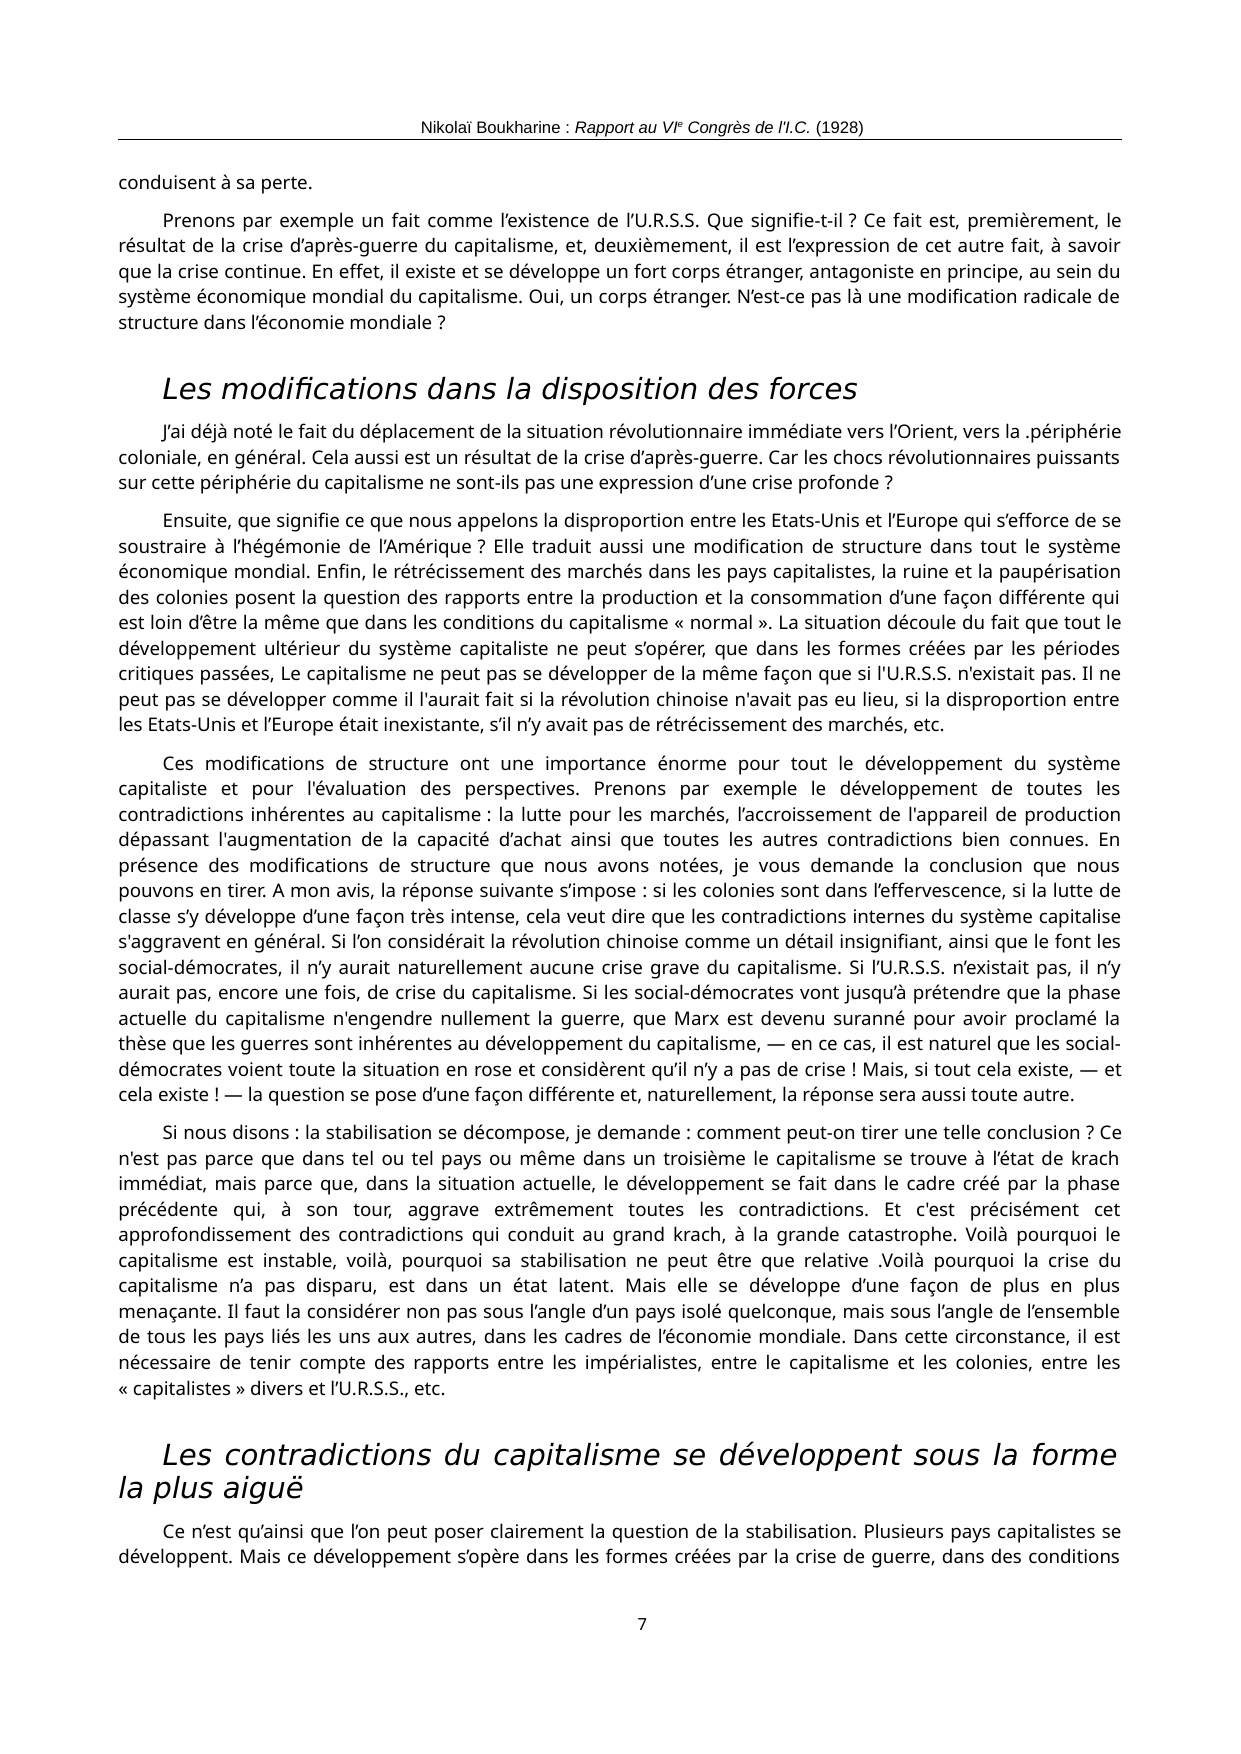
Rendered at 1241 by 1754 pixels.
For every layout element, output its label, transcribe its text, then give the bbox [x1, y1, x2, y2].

text Prenons par exemple un fait comme l’existence de l’U.R.S.S. Que signifie-t-il ? Ce fait est, premièrement, le résultat de la crise d’après-guerre du capitalisme, et, deuxièmement, il est l’expression de cet autre fait, à savoir que la crise continue. En effet, il existe et se développe un fort corps étranger, antagoniste en principe, au sein du système économique mondial du capitalisme. Oui, un corps étranger. N’est-ce pas là une modification radicale de structure dans l’économie mondiale ? [118, 207, 1122, 334]
text Ce n’est qu’ainsi que l’on peut poser clairement la question de la stabilisation. Plusieurs pays capitalistes se développent. Mais ce développement s’opère dans les formes créées par la crise de guerre, dans des conditions [118, 1518, 1122, 1569]
subtitle Les contradictions du capitalisme se développent sous la forme la plus aiguë [118, 1438, 1122, 1506]
text Si nous disons : la stabilisation se décompose, je demande : comment peut-on tirer une telle conclusion ? Ce n'est pas parce que dans tel ou tel pays ou même dans un troisième le capitalisme se trouve à l’état de krach immédiat, mais parce que, dans la situation actuelle, le développement se fait dans le cadre créé par la phase précédente qui, à son tour, aggrave extrêmement toutes les contradictions. Et c'est précisément cet approfondissement des contradictions qui conduit au grand krach, à la grande catastrophe. Voilà pourquoi le capitalisme est instable, voilà, pourquoi sa stabilisation ne peut être que relative .Voilà pourquoi la crise du capitalisme n’a pas disparu, est dans un état latent. Mais elle se développe d’une façon de plus en plus menaçante. Il faut la considérer non pas sous l’angle d’un pays isolé quelconque, mais sous l’angle de l’ensemble de tous les pays liés les uns aux autres, dans les cadres de l’économie mondiale. Dans cette circonstance, il est nécessaire de tenir compte des rapports entre les impérialistes, entre le capitalisme et les colonies, entre les « capitalistes » divers et l’U.R.S.S., etc. [118, 1119, 1122, 1400]
text Ensuite, que signifie ce que nous appelons la disproportion entre les Etats-Unis et l’Europe qui s’efforce de se soustraire à l’hégémonie de l’Amérique ? Elle traduit aussi une modification de structure dans tout le système économique mondial. Enfin, le rétrécissement des marchés dans les pays capitalistes, la ruine et la paupérisation des colonies posent la question des rapports entre la production et la consommation d’une façon différente qui est loin d’être la même que dans les conditions du capitalisme « normal ». La situation découle du fait que tout le développement ultérieur du système capitaliste ne peut s’opérer, que dans les formes créées par les périodes critiques passées, Le capitalisme ne peut pas se développer de la même façon que si l'U.R.S.S. n'existait pas. Il ne peut pas se développer comme il l'aurait fait si la révolution chinoise n'avait pas eu lieu, si la disproportion entre les Etats-Unis et l’Europe était inexistante, s’il n’y avait pas de rétrécissement des marchés, etc. [118, 508, 1122, 737]
text conduisent à sa perte. [118, 169, 1122, 194]
text Ces modifications de structure ont une importance énorme pour tout le développement du système capitaliste et pour l'évaluation des perspectives. Prenons par exemple le développement de toutes les contradictions inhérentes au capitalisme : la lutte pour les marchés, l’accroissement de l'appareil de production dépassant l'augmentation de la capacité d’achat ainsi que toutes les autres contradictions bien connues. En présence des modifications de structure que nous avons notées, je vous demande la conclusion que nous pouvons en tirer. A mon avis, la réponse suivante s’impose : si les colonies sont dans l’effervescence, si la lutte de classe s’y développe d’une façon très intense, cela veut dire que les contradictions internes du système capitalise s'aggravent en général. Si l’on considérait la révolution chinoise comme un détail insignifiant, ainsi que le font les social-démocrates, il n’y aurait naturellement aucune crise grave du capitalisme. Si l’U.R.S.S. n’existait pas, il n’y aurait pas, encore une fois, de crise du capitalisme. Si les social-démocrates vont jusqu’à prétendre que la phase actuelle du capitalisme n'engendre nullement la guerre, que Marx est devenu suranné pour avoir proclamé la thèse que les guerres sont inhérentes au développement du capitalisme, — en ce cas, il est naturel que les social-démocrates voient toute la situation en rose et considèrent qu’il n’y a pas de crise ! Mais, si tout cela existe, — et cela existe ! — la question se pose d’une façon différente et, naturellement, la réponse sera aussi toute autre. [118, 750, 1122, 1107]
text J’ai déjà noté le fait du déplacement de la situation révolutionnaire immédiate vers l’Orient, vers la .périphérie coloniale, en général. Cela aussi est un résultat de la crise d’après-guerre. Car les chocs révolutionnaires puissants sur cette périphérie du capitalisme ne sont-ils pas une expression d’une crise profonde ? [118, 418, 1122, 495]
subtitle Les modifications dans la disposition des forces [118, 372, 1122, 406]
